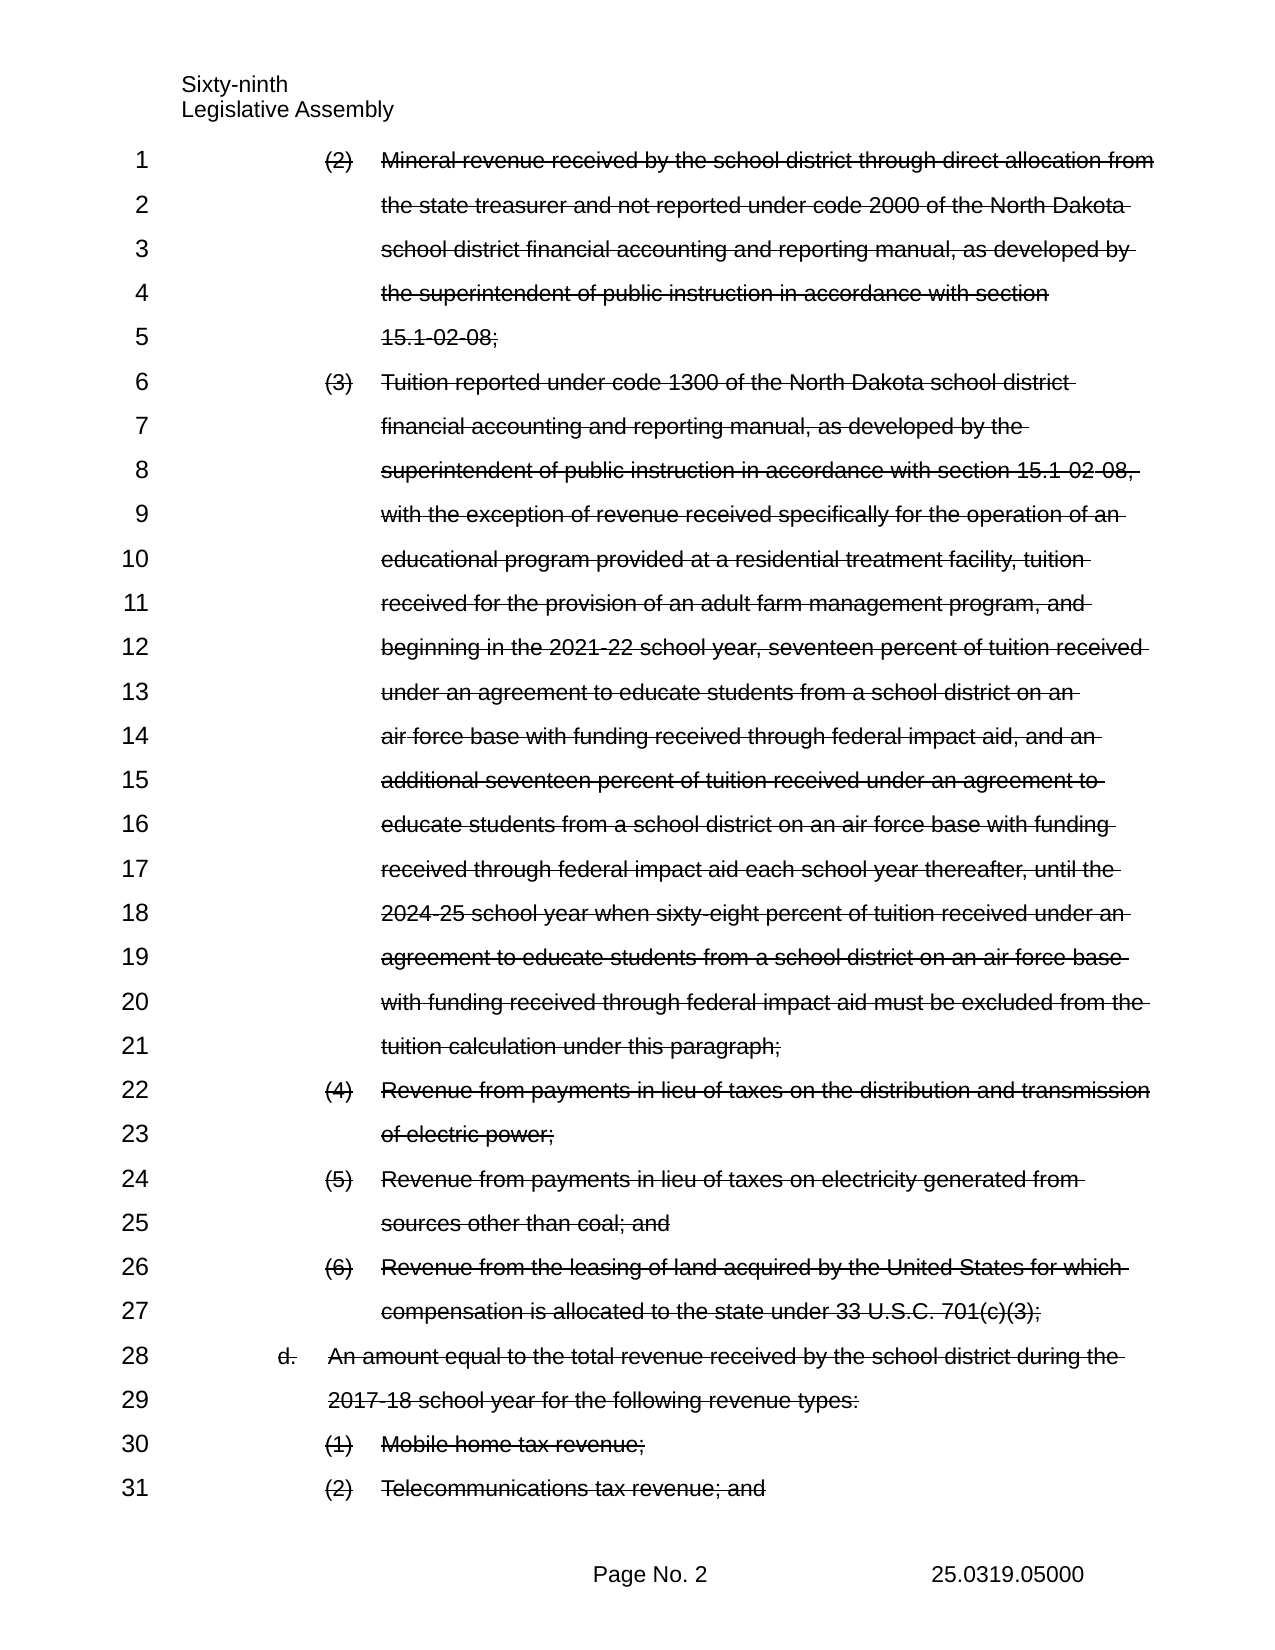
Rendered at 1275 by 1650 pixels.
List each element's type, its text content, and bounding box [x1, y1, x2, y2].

text (2) Mineral revenue received by the school district through direct allocation from the state treasurer and not reported under code 2000 of the North Dakota school district financial accounting and reporting manual, as developed by the superintendent of public instruction in accordance with section 15.1‑02‑08; [181, 133, 1154, 355]
text (4) Revenue from payments in lieu of taxes on the distribution and transmission of electric power; [181, 1063, 1154, 1152]
text (5) Revenue from payments in lieu of taxes on electricity generated from sources other than coal; and [181, 1152, 1154, 1240]
text (1) Mobile home tax revenue; [181, 1417, 1154, 1461]
text d. An amount equal to the total revenue received by the school district during the 2017‑18 school year for the following revenue types: [181, 1329, 1154, 1417]
text (6) Revenue from the leasing of land acquired by the United States for which compensation is allocated to the state under 33 U.S.C. 701(c)(3); [181, 1240, 1154, 1329]
text (3) Tuition reported under code 1300 of the North Dakota school district financial accounting and reporting manual, as developed by the superintendent of public instruction in accordance with section 15.1‑02‑08, with the exception of revenue received specifically for the operation of an educational program provided at a residential treatment facility, tuition received for the provision of an adult farm management program, and beginning in the 2021‑22 school year, seventeen percent of tuition received under an agreement to educate students from a school district on an air force base with funding received through federal impact aid, and an additional seventeen percent of tuition received under an agreement to educate students from a school district on an air force base with funding received through federal impact aid each school year thereafter, until the 2024‑25 school year when sixty‑eight percent of tuition received under an agreement to educate students from a school district on an air force base with funding received through federal impact aid must be excluded from the tuition calculation under this paragraph; [181, 355, 1154, 1063]
text (2) Telecommunications tax revenue; and [181, 1461, 1154, 1506]
